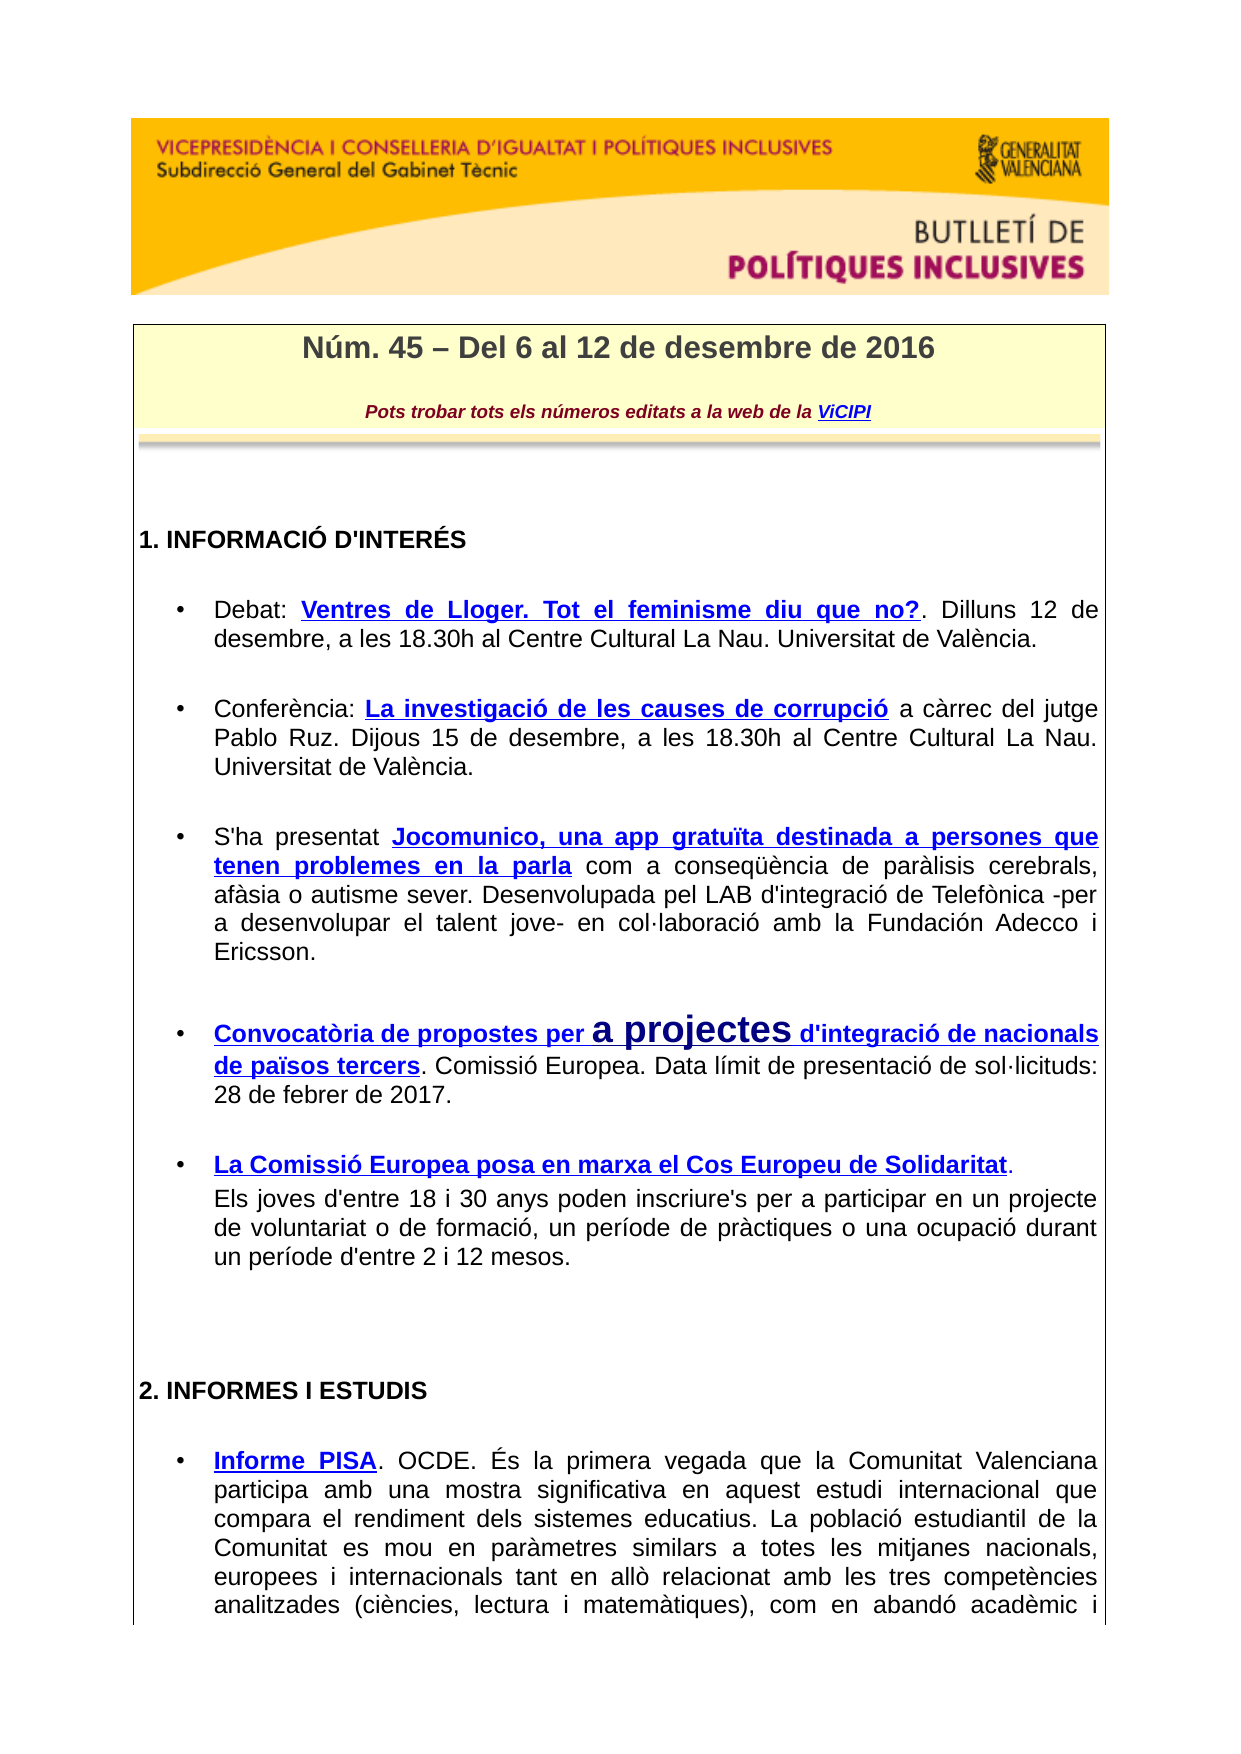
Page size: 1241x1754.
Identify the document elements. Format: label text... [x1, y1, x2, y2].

table_cell 1. INFORMACIÓ D'INTERÉS Debat: Ventres de Lloger. Tot el feminisme diu que no?. Dilluns 12 de desembre, a les 18.30h al Centre Cultural La Nau. Universitat de València. Conferència: La investigació de les causes de corrupció a càrrec del jutge Pablo Ruz. Dijous 15 de desembre, a les 18.30h al Centre Cultural La Nau. Universitat de València. S'ha presentat Jocomunico, una app gratuïta destinada a persones que tenen problemes en la parla com a conseqüència de paràlisis cerebrals, afàsia o autisme sever. Desenvolupada pel LAB d'integració de Telefònica -per a desenvolupar el talent jove- en col·laboració amb la Fundación Adecco i Ericsson. Convocatòria de propostes per a projectes d'integració de nacionals de països tercers. Comissió Europea. Data límit de presentació de sol·licituds: 28 de febrer de 2017. La Comissió Europea posa en marxa el Cos Europeu de Solidaritat. Els joves d'entre 18 i 30 anys poden inscriure's per a participar en un projecte de voluntariat o de formació, un període de pràctiques o una ocupació durant un període d'entre 2 i 12 mesos. 2. INFORMES I ESTUDIS Informe PISA. OCDE. És la primera vegada que la Comunitat Valenciana participa amb una mostra significativa en aquest estudi internacional que compara el rendiment dels sistemes educatius. La població estudiantil de la Comunitat es mou en paràmetres similars a totes les mitjanes nacionals, europees i internacionals tant en allò relacionat amb les tres competències analitzades (ciències, lectura i matemàtiques), com en abandó acadèmic i [134, 460, 1105, 1625]
table_header Núm. 45 – Del 6 al 12 de desembre de 2016 Pots trobar tots els números editats a la web de la ViCIPI [134, 325, 1105, 428]
picture [131, 118, 1110, 295]
table_cell [134, 429, 1105, 460]
